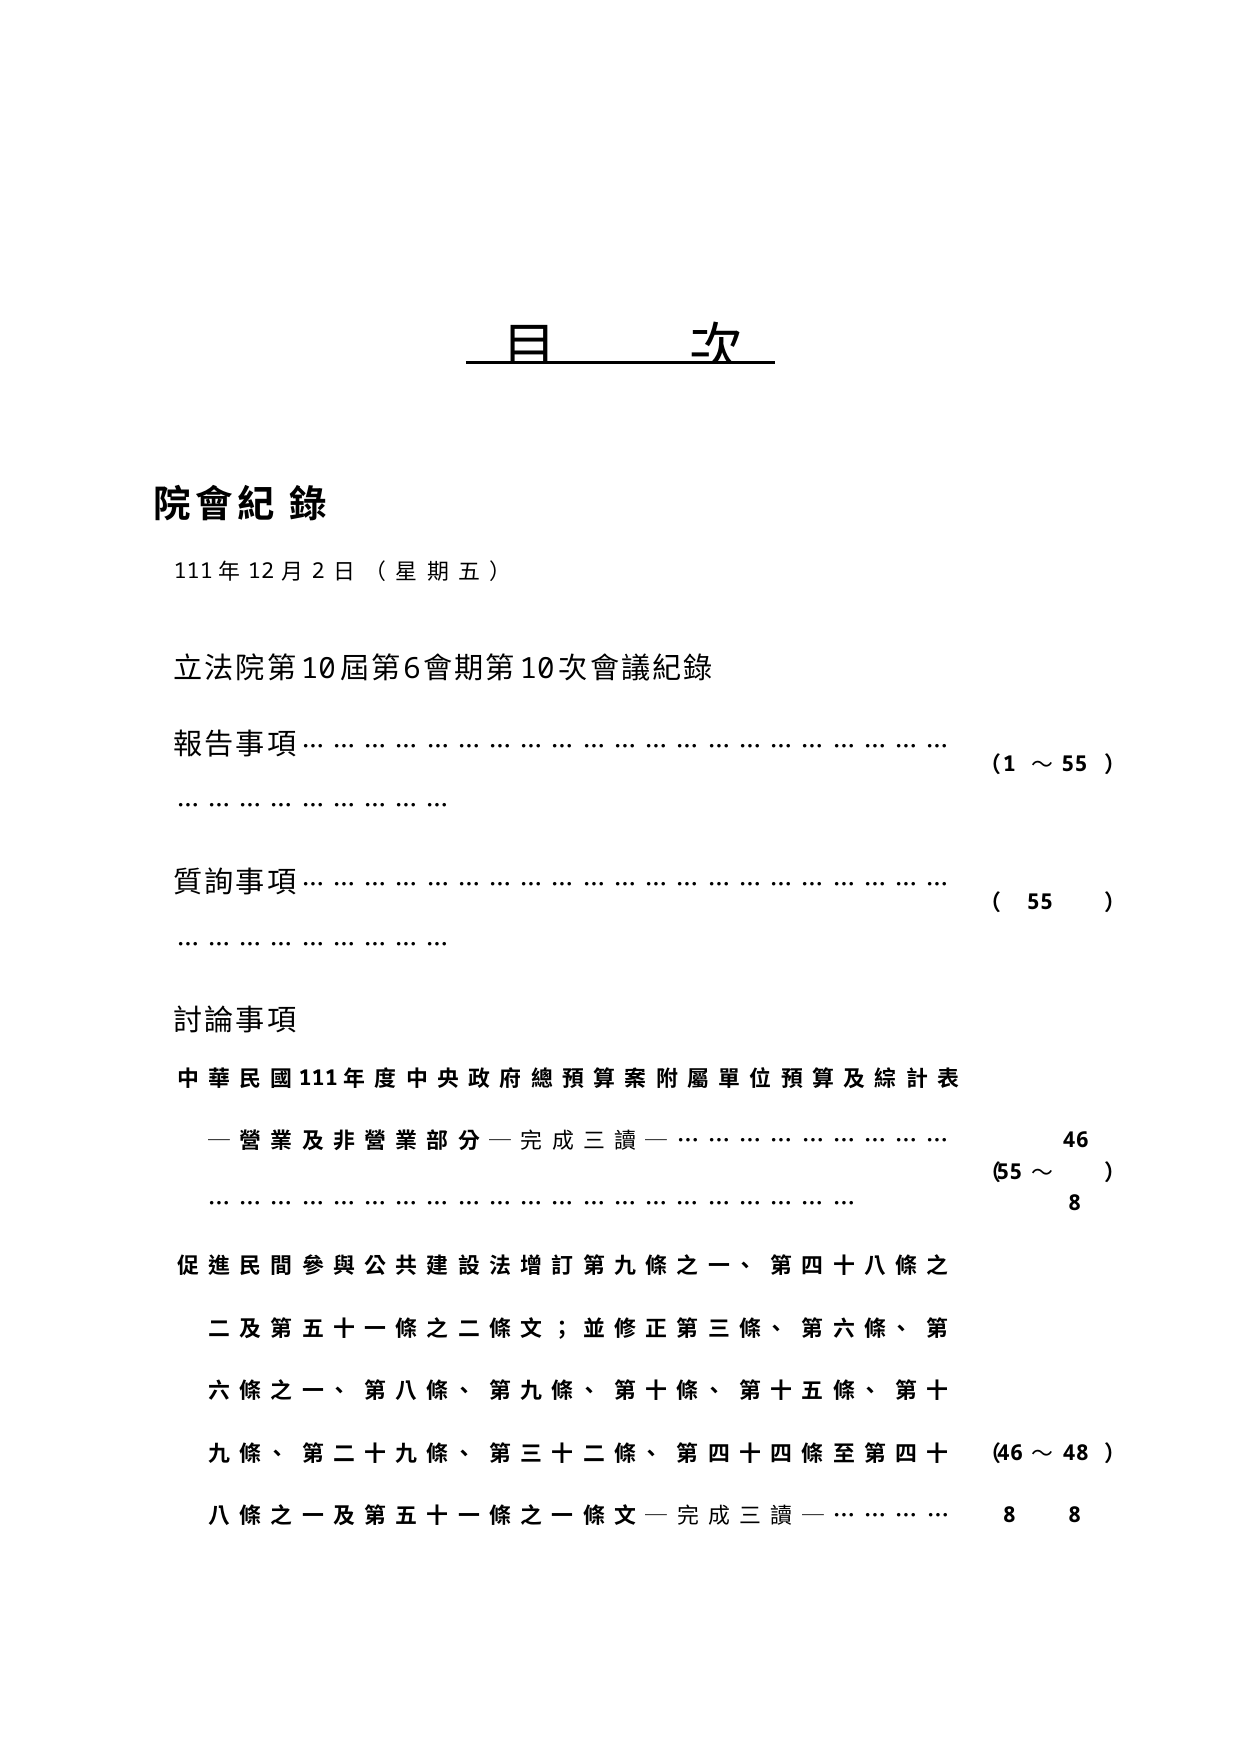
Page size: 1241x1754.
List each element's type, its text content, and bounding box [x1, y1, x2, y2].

table_cell （ [967, 832, 986, 970]
table_cell 質詢事項……………………………………………………………………………… [150, 832, 967, 970]
table_cell [1091, 970, 1108, 1046]
table_cell 討論事項 [150, 970, 967, 1046]
table_cell [1053, 970, 1091, 1046]
table_header 目 次 [466, 281, 774, 361]
table_cell 488 [1053, 1233, 1091, 1546]
table_cell [1091, 618, 1108, 694]
table_cell [986, 618, 1023, 694]
table_cell [1023, 970, 1053, 1046]
table_cell 報告事項……………………………………………………………………………… [150, 694, 967, 832]
table_cell （ [967, 1046, 986, 1233]
table_cell ～ [1023, 694, 1053, 832]
table_cell ） [1091, 1046, 1108, 1233]
table_cell 468 [1053, 1046, 1091, 1233]
table_cell 55 [1023, 832, 1053, 970]
table_cell （ [967, 1233, 986, 1546]
table_cell 468 [986, 1233, 1023, 1546]
table_cell [967, 970, 986, 1046]
table_cell 促進民間參與公共建設法增訂第九條之一、第四十八條之二及第五十一條之二條文；並修正第三條、第六條、第六條之一、第八條、第九條、第十條、第十五條、第十九條、第二十九條、第三十二條、第四十四條至第四十八條之一及第五十一條之一條文─完成三讀─………… [150, 1233, 967, 1546]
table_cell 中華民國111年度中央政府總預算案附屬單位預算及綜計表─營業及非營業部分─完成三讀─……………………………………………………………………………… [150, 1046, 967, 1233]
table_cell [1053, 832, 1091, 970]
table_cell ～ [1023, 1233, 1053, 1546]
table_cell ～ [1023, 1046, 1053, 1233]
table_cell [1053, 618, 1091, 694]
table_cell ） [1091, 694, 1108, 832]
table_cell 立法院第10屆第6會期第10次會議紀錄 [150, 618, 967, 694]
table_cell （ [967, 694, 986, 832]
table_cell [986, 832, 1023, 970]
table_cell 55 [1053, 694, 1091, 832]
table_cell [986, 970, 1023, 1046]
table_cell ） [1091, 832, 1108, 970]
table_cell [967, 618, 986, 694]
table_cell ） [1091, 1233, 1108, 1546]
table_cell 1 [986, 694, 1023, 832]
table_cell 55 [986, 1046, 1023, 1233]
table_header 院會紀錄 111年12月2日（星期五） [150, 443, 1108, 618]
table_cell [1023, 618, 1053, 694]
